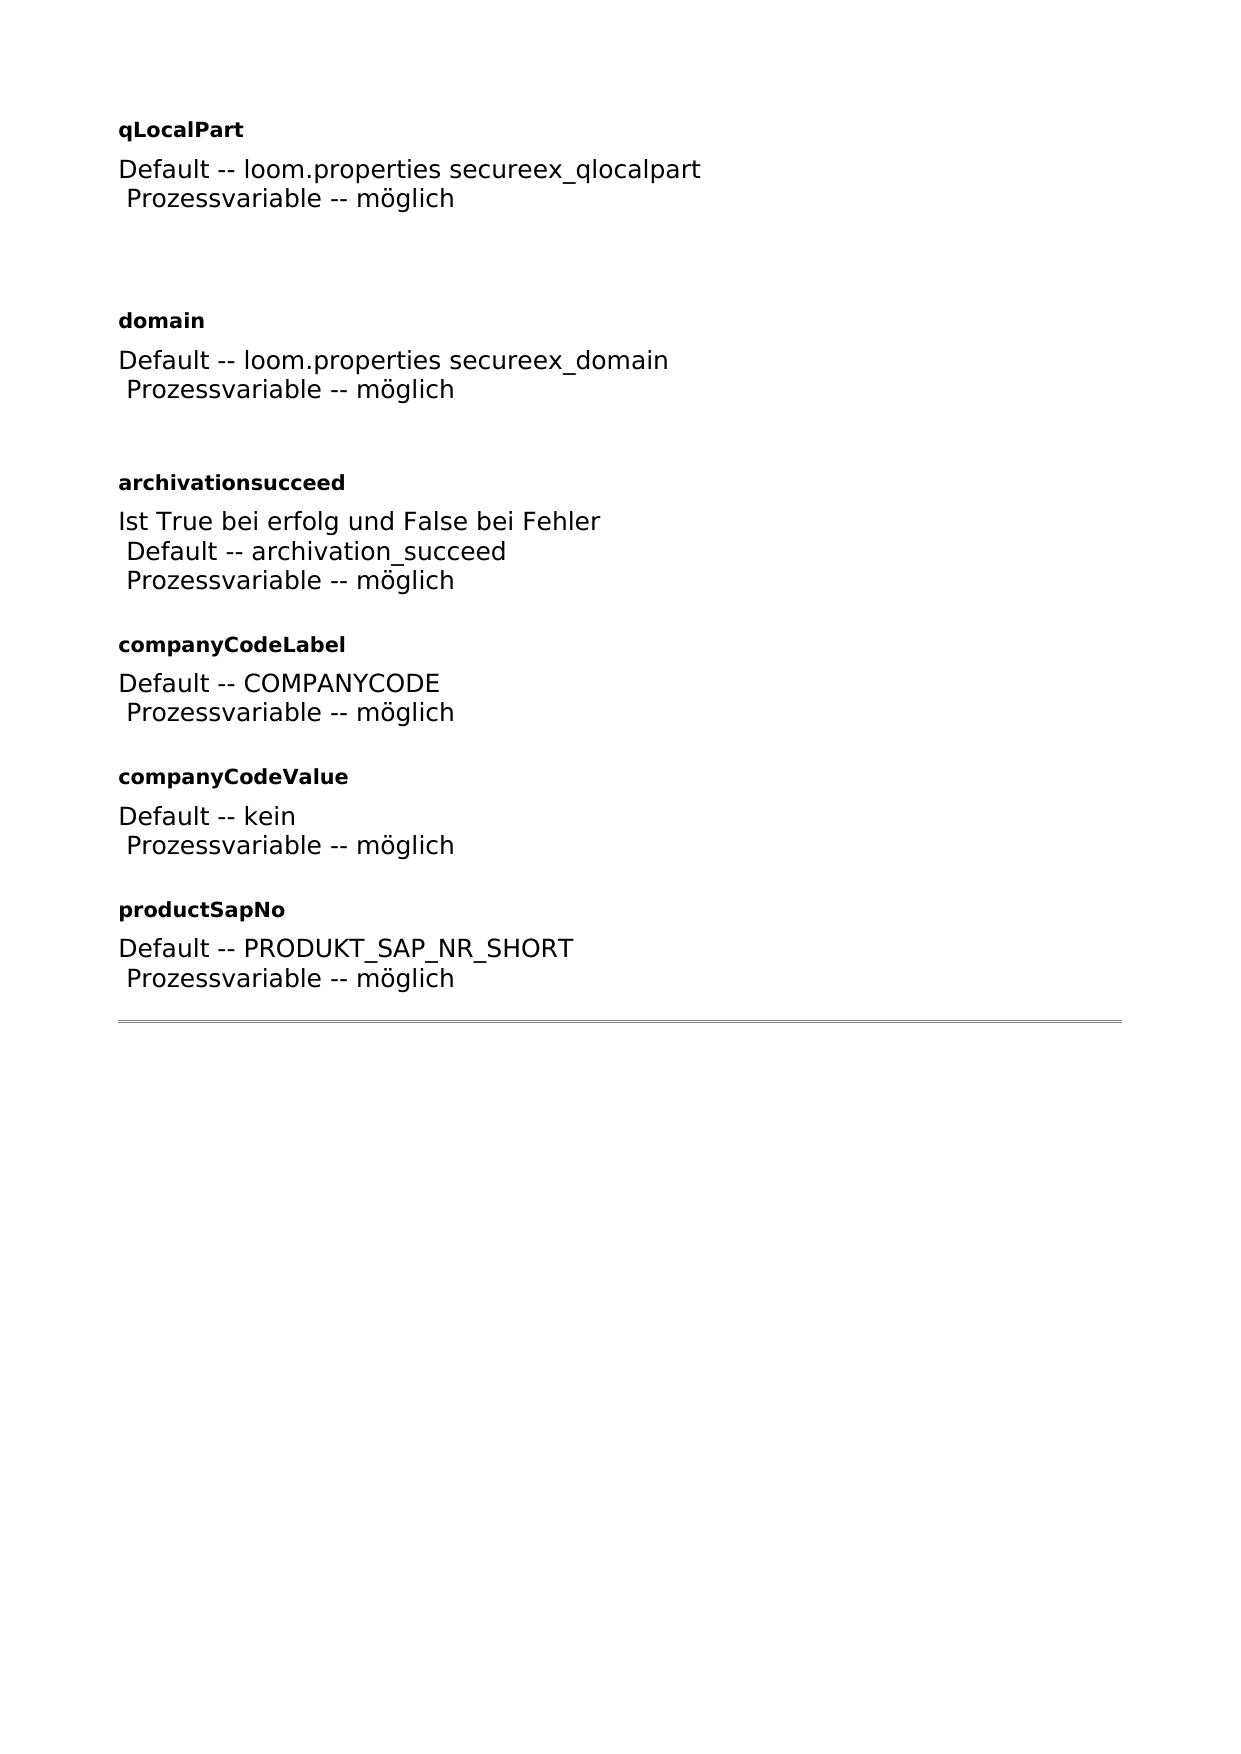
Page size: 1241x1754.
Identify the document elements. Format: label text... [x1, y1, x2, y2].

text Ist True bei erfolg und False bei Fehler Default -- archivation_succeed Prozessvariable -- möglich [118, 508, 1122, 595]
subtitle companyCodeLabel [118, 633, 1122, 657]
text Default -- loom.properties secureex_qlocalpart Prozessvariable -- möglich [118, 155, 1122, 272]
subtitle productSapNo [118, 898, 1122, 922]
subtitle archivationsucceed [118, 471, 1122, 495]
subtitle qLocalPart [118, 118, 1122, 142]
subtitle companyCodeValue [118, 765, 1122, 789]
text Default -- PRODUKT_SAP_NR_SHORT Prozessvariable -- möglich [118, 934, 1122, 993]
text Default -- kein Prozessvariable -- möglich [118, 802, 1122, 860]
subtitle domain [118, 309, 1122, 333]
text Default -- loom.properties secureex_domain Prozessvariable -- möglich [118, 346, 1122, 433]
text Default -- COMPANYCODE Prozessvariable -- möglich [118, 669, 1122, 728]
